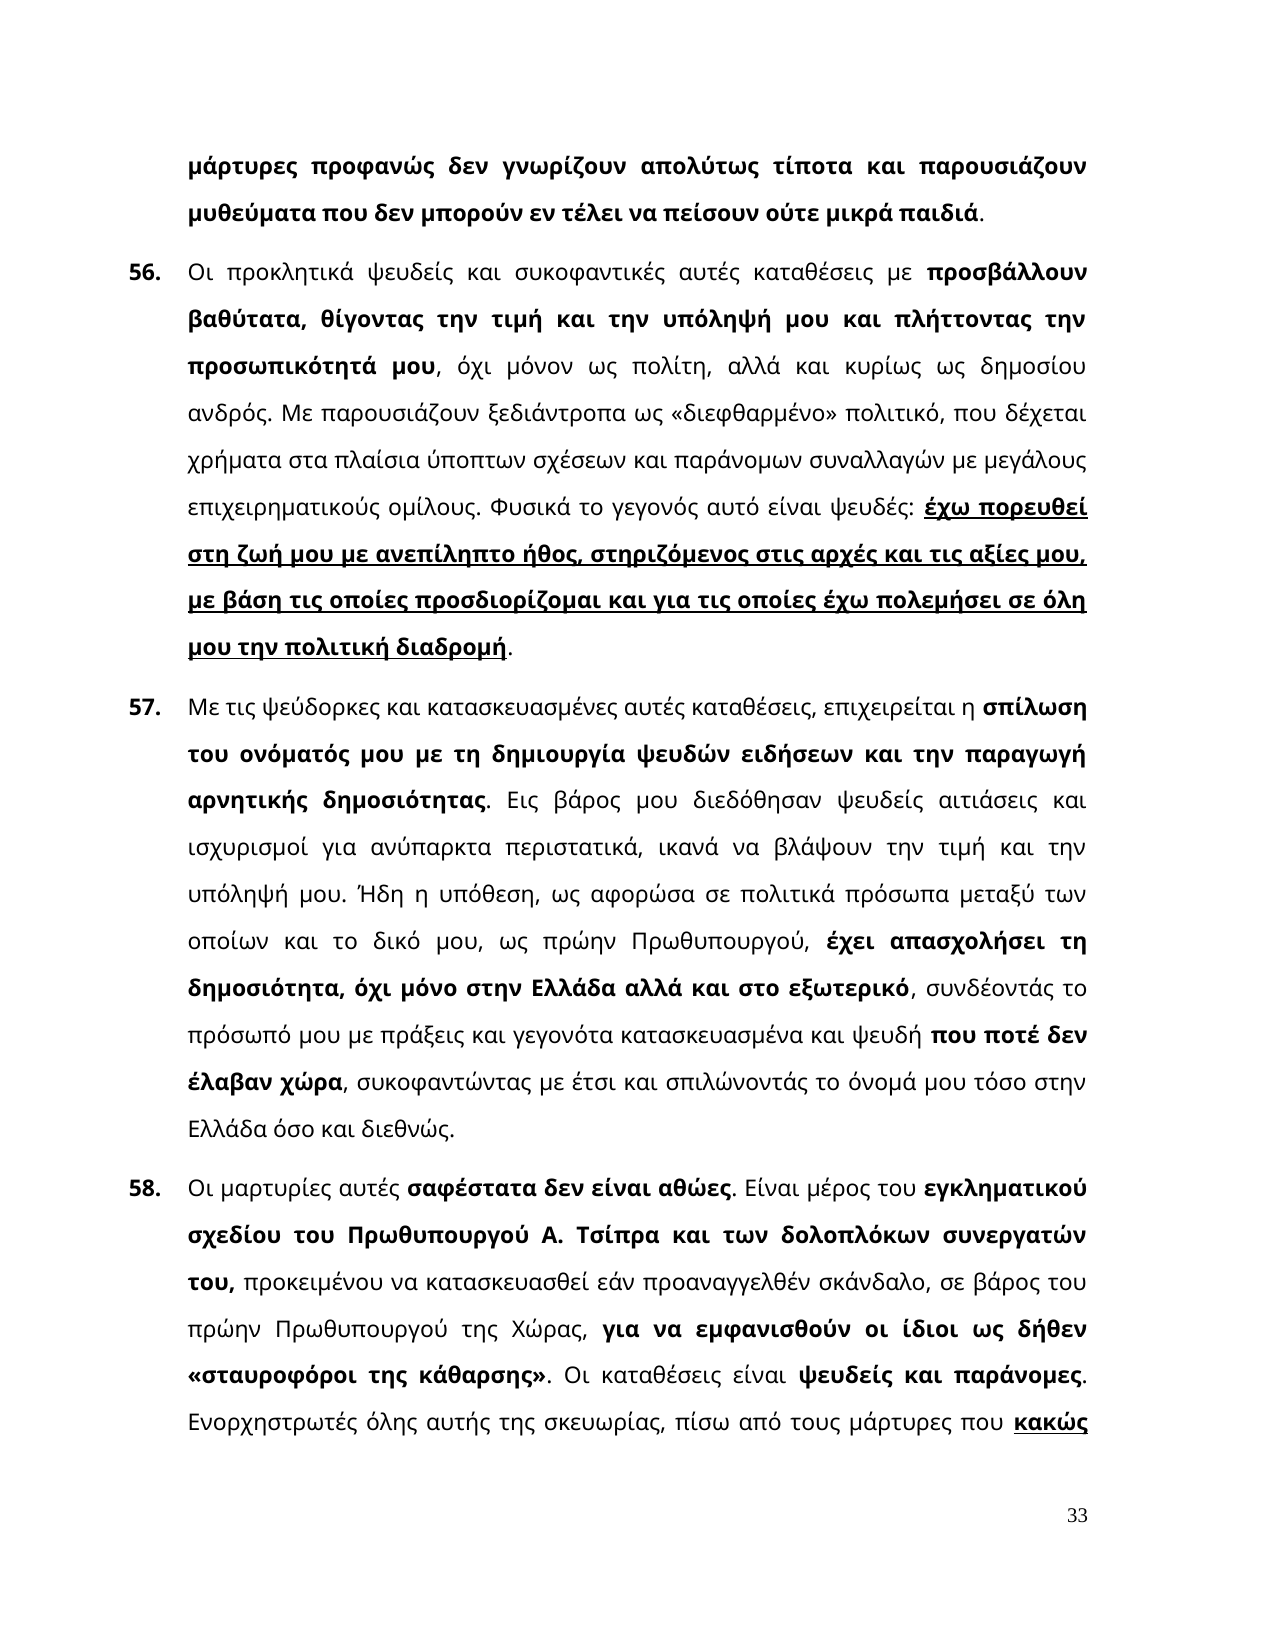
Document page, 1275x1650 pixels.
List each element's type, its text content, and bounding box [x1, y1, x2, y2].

list Οι μαρτυρίες αυτές σαφέστατα δεν είναι αθώες. Είναι μέρος του εγκληματικού σχεδίου του Πρωθυπουργού Α. Τσίπρα και των δολοπλόκων συνεργατών του, προκειμένου να κατασκευασθεί εάν προαναγγελθέν σκάνδαλο, σε βάρος του πρώην Πρωθυπουργού της Χώρας, για να εμφανισθούν οι ίδιοι ως δήθεν «σταυροφόροι της κάθαρσης». Οι καταθέσεις είναι ψευδείς και παράνομες. Ενορχηστρωτές όλης αυτής της σκευωρίας, πίσω από τους μάρτυρες που κακώς [128, 1172, 1087, 1437]
list Με τις ψεύδορκες και κατασκευασμένες αυτές καταθέσεις, επιχειρείται η σπίλωση του ονόματός μου με τη δημιουργία ψευδών ειδήσεων και την παραγωγή αρνητικής δημοσιότητας. Εις βάρος μου διεδόθησαν ψευδείς αιτιάσεις και ισχυρισμοί για ανύπαρκτα περιστατικά, ικανά να βλάψουν την τιμή και την υπόληψή μου. Ήδη η υπόθεση, ως αφορώσα σε πολιτικά πρόσωπα μεταξύ των οποίων και το δικό μου, ως πρώην Πρωθυπουργού, έχει απασχολήσει τη δημοσιότητα, όχι μόνο στην Ελλάδα αλλά και στο εξωτερικό, συνδέοντάς το πρόσωπό μου με πράξεις και γεγονότα κατασκευασμένα και ψευδή που ποτέ δεν έλαβαν χώρα, συκοφαντώντας με έτσι και σπιλώνοντάς το όνομά μου τόσο στην Ελλάδα όσο και διεθνώς. [128, 691, 1087, 1144]
list Οι προκλητικά ψευδείς και συκοφαντικές αυτές καταθέσεις με προσβάλλουν βαθύτατα, θίγοντας την τιμή και την υπόληψή μου και πλήττοντας την προσωπικότητά μου, όχι μόνον ως πολίτη, αλλά και κυρίως ως δημοσίου ανδρός. Με παρουσιάζουν ξεδιάντροπα ως «διεφθαρμένο» πολιτικό, που δέχεται χρήματα στα πλαίσια ύποπτων σχέσεων και παράνομων συναλλαγών με μεγάλους επιχειρηματικούς ομίλους. Φυσικά το γεγονός αυτό είναι ψευδές: έχω πορευθεί στη ζωή μου με ανεπίληπτο ήθος, στηριζόμενος στις αρχές και τις αξίες μου, με βάση τις οποίες προσδιορίζομαι και για τις οποίες έχω πολεμήσει σε όλη μου την πολιτική διαδρομή. [128, 256, 1087, 662]
list μάρτυρες προφανώς δεν γνωρίζουν απολύτως τίποτα και παρουσιάζουν μυθεύματα που δεν μπορούν εν τέλει να πείσουν ούτε μικρά παιδιά. [128, 150, 1087, 228]
